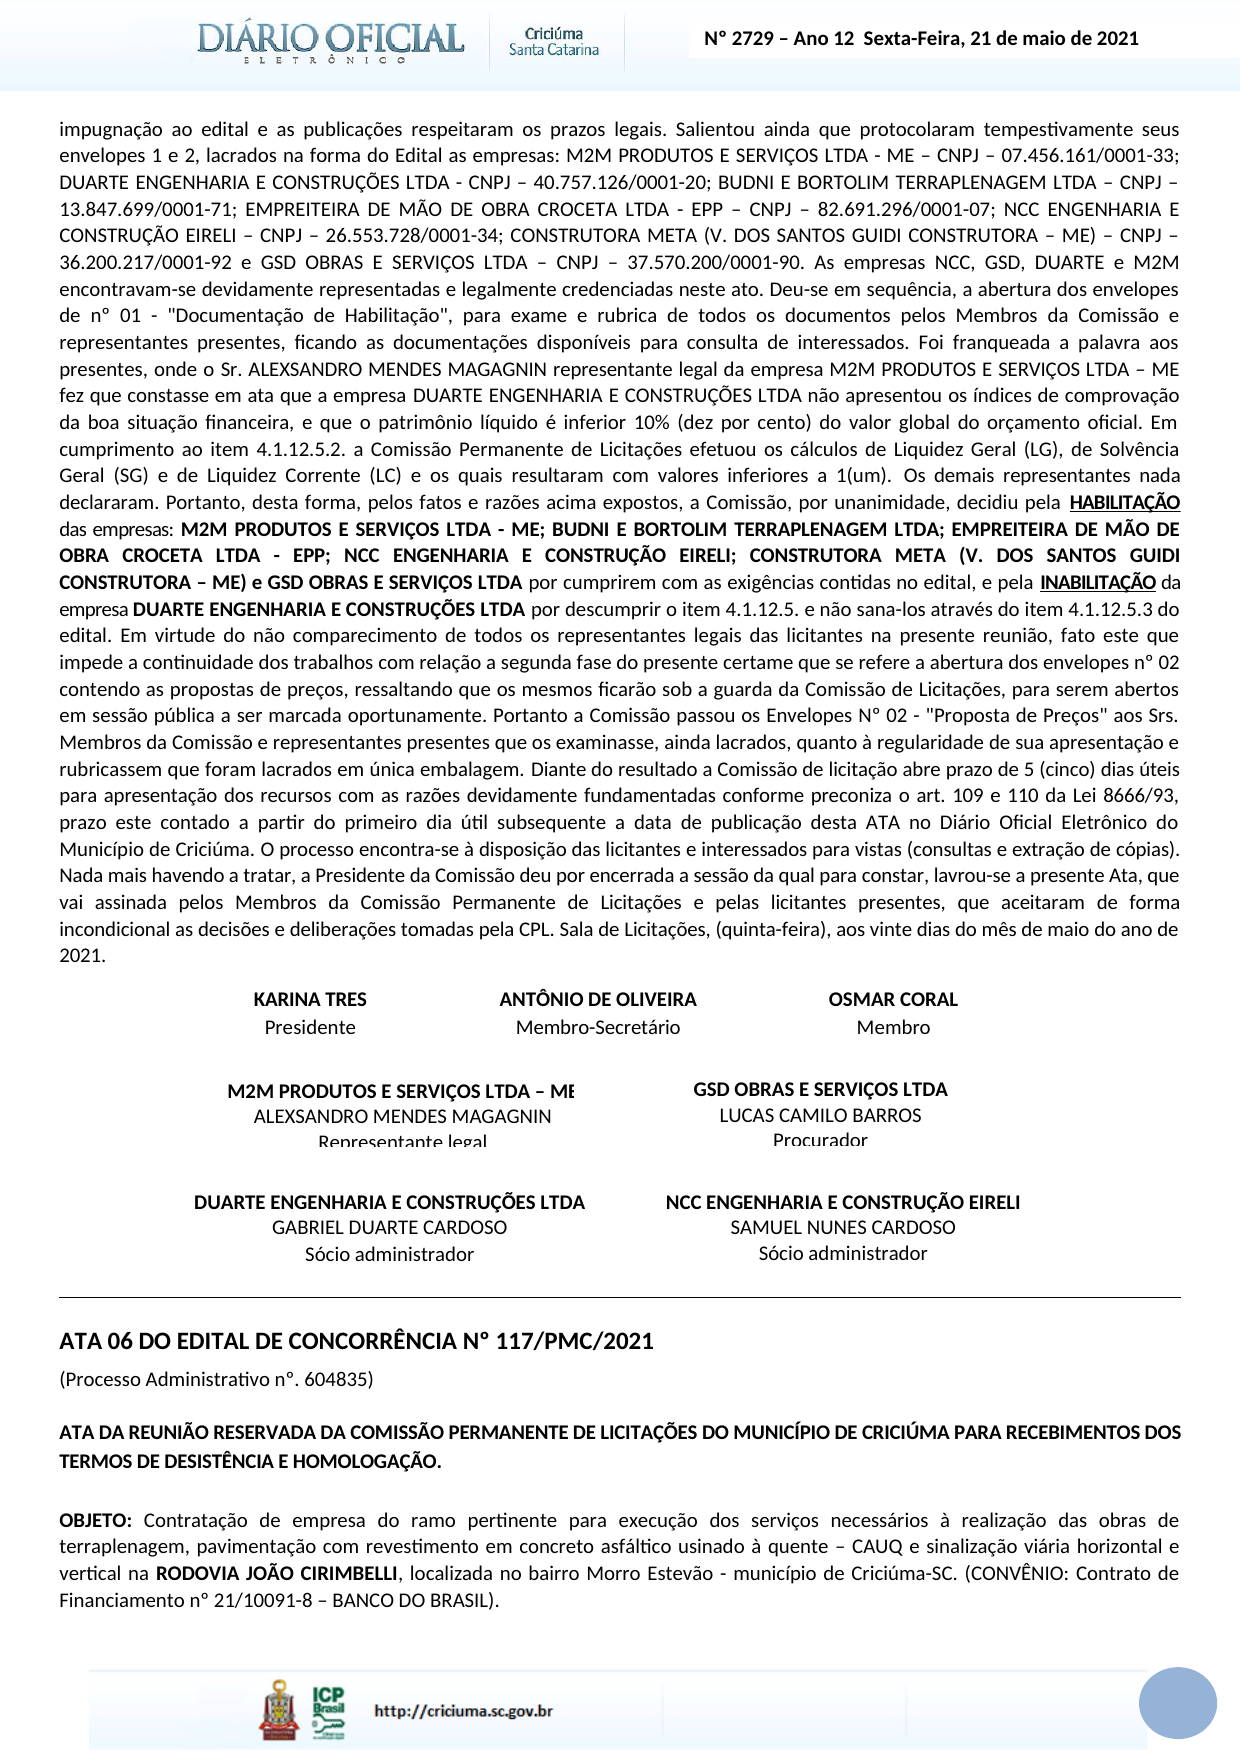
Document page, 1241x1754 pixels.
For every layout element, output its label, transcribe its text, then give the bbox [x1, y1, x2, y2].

text ALEXSANDRO MENDES MAGAGNIN [168, 1103, 574, 1129]
text Representante legal [168, 1129, 574, 1147]
text impugnação ao edital e as publicações respeitaram os prazos legais. Salientou ainda que protocolaram tempestivamente seus envelopes 1 e 2, lacrados na forma do Edital as empresas: M2M PRODUTOS E SERVIÇOS LTDA - ME – CNPJ – 07.456.161/0001-33; DUARTE ENGENHARIA E CONSTRUÇÕES LTDA - CNPJ – 40.757.126/0001-20; BUDNI E BORTOLIM TERRAPLENAGEM LTDA – CNPJ – 13.847.699/0001-71; EMPREITEIRA DE MÃO DE OBRA CROCETA LTDA - EPP – CNPJ – 82.691.296/0001-07; NCC ENGENHARIA E CONSTRUÇÃO EIRELI – CNPJ – 26.553.728/0001-34; CONSTRUTORA META (V. DOS SANTOS GUIDI CONSTRUTORA – ME) – CNPJ – 36.200.217/0001-92 e GSD OBRAS E SERVIÇOS LTDA – CNPJ – 37.570.200/0001-90. As empresas NCC, GSD, DUARTE e M2M encontravam-se devidamente representadas e legalmente credenciadas neste ato. Deu-se em sequência, a abertura dos envelopes de nº 01 - "Documentação de Habilitação", para exame e rubrica de todos os documentos pelos Membros da Comissão e representantes presentes, ficando as documentações disponíveis para consulta de interessados. Foi franqueada a palavra aos presentes, onde o Sr. ALEXSANDRO MENDES MAGAGNIN representante legal da empresa M2M PRODUTOS E SERVIÇOS LTDA – ME fez que constasse em ata que a empresa DUARTE ENGENHARIA E CONSTRUÇÕES LTDA não apresentou os índices de comprovação da boa situação financeira, e que o patrimônio líquido é inferior 10% (dez por cento) do valor global do orçamento oficial. Em cumprimento ao item 4.1.12.5.2. a Comissão Permanente de Licitações efetuou os cálculos de Liquidez Geral (LG), de Solvência Geral (SG) e de Liquidez Corrente (LC) e os quais resultaram com valores inferiores a 1(um). Os demais representantes nada declararam. Portanto, desta forma, pelos fatos e razões acima expostos, a Comissão, por unanimidade, decidiu pela HABILITAÇÃO das empresas: M2M PRODUTOS E SERVIÇOS LTDA - ME; BUDNI E BORTOLIM TERRAPLENAGEM LTDA; EMPREITEIRA DE MÃO DE OBRA CROCETA LTDA - EPP; NCC ENGENHARIA E CONSTRUÇÃO EIRELI; CONSTRUTORA META (V. DOS SANTOS GUIDI CONSTRUTORA – ME) e GSD OBRAS E SERVIÇOS LTDA por cumprirem com as exigências contidas no edital, e pela INABILITAÇÃO da empresa DUARTE ENGENHARIA E CONSTRUÇÕES LTDA por descumprir o item 4.1.12.5. e não sana-los através do item 4.1.12.5.3 do edital. Em virtude do não comparecimento de todos os representantes legais das licitantes na presente reunião, fato este que impede a continuidade dos trabalhos com relação a segunda fase do presente certame que se refere a abertura dos envelopes nº 02 contendo as propostas de preços, ressaltando que os mesmos ficarão sob a guarda da Comissão de Licitações, para serem abertos em sessão pública a ser marcada oportunamente. Portanto a Comissão passou os Envelopes Nº 02 - "Proposta de Preços" aos Srs. Membros da Comissão e representantes presentes que os examinasse, ainda lacrados, quanto à regularidade de sua apresentação e rubricassem que foram lacrados em única embalagem. Diante do resultado a Comissão de licitação abre prazo de 5 (cinco) dias úteis para apresentação dos recursos com as razões devidamente fundamentadas conforme preconiza o art. 109 e 110 da Lei 8666/93, prazo este contado a partir do primeiro dia útil subsequente a data de publicação desta ATA no Diário Oficial Eletrônico do Município de Criciúma. O processo encontra-se à disposição das licitantes e interessados para vistas (consultas e extração de cópias). Nada mais havendo a tratar, a Presidente da Comissão deu por encerrada a sessão da qual para constar, lavrou-se a presente Ata, que vai assinada pelos Membros da Comissão Permanente de Licitações e pelas licitantes presentes, que aceitaram de forma incondicional as decisões e deliberações tomadas pela CPL. Sala de Licitações, (quinta-feira), aos vinte dias do mês de maio do ano de 2021. [59, 116, 1181, 968]
text OBJETO: Contratação de empresa do ramo pertinente para execução dos serviços necessários à realização das obras de terraplenagem, pavimentação com revestimento em concreto asfáltico usinado à quente – CAUQ e sinalização viária horizontal e vertical na RODOVIA JOÃO CIRIMBELLI, localizada no bairro Morro Estevão - município de Criciúma-SC. (CONVÊNIO: Contrato de Financiamento nº 21/10091-8 – BANCO DO BRASIL). [59, 1507, 1181, 1612]
text (Processo Administrativo nº. 604835) [59, 1366, 1181, 1391]
table_header OSMAR CORAL [783, 986, 1034, 1014]
table_header KARINA TRES [177, 986, 473, 1014]
text GSD OBRAS E SERVIÇOS LTDA [589, 1077, 1052, 1102]
text M2M PRODUTOS E SERVIÇOS LTDA – ME [168, 1078, 574, 1103]
table_cell Presidente [177, 1014, 473, 1042]
text ATA DA REUNIÃO RESERVADA DA COMISSÃO PERMANENTE DE LICITAÇÕES DO MUNICÍPIO DE CRICIÚMA PARA RECEBIMENTOS DOS TERMOS DE DESISTÊNCIA E HOMOLOGAÇÃO. [59, 1419, 1181, 1474]
text SAMUEL NUNES CARDOSO [641, 1214, 1045, 1240]
text Procurador [589, 1127, 1052, 1145]
table_cell Membro [783, 1014, 1034, 1042]
text ATA 06 DO EDITAL DE CONCORRÊNCIA Nº 117/PMC/2021 [59, 1325, 1181, 1356]
text DUARTE ENGENHARIA E CONSTRUÇÕES LTDA [168, 1189, 611, 1214]
text GABRIEL DUARTE CARDOSO Sócio administrador [168, 1214, 611, 1267]
table_header ANTÔNIO DE OLIVEIRA [473, 986, 783, 1014]
text Sócio administrador [641, 1240, 1045, 1265]
table_cell Membro-Secretário [473, 1014, 783, 1042]
text LUCAS CAMILO BARROS [589, 1102, 1052, 1127]
text NCC ENGENHARIA E CONSTRUÇÃO EIRELI [641, 1189, 1045, 1214]
